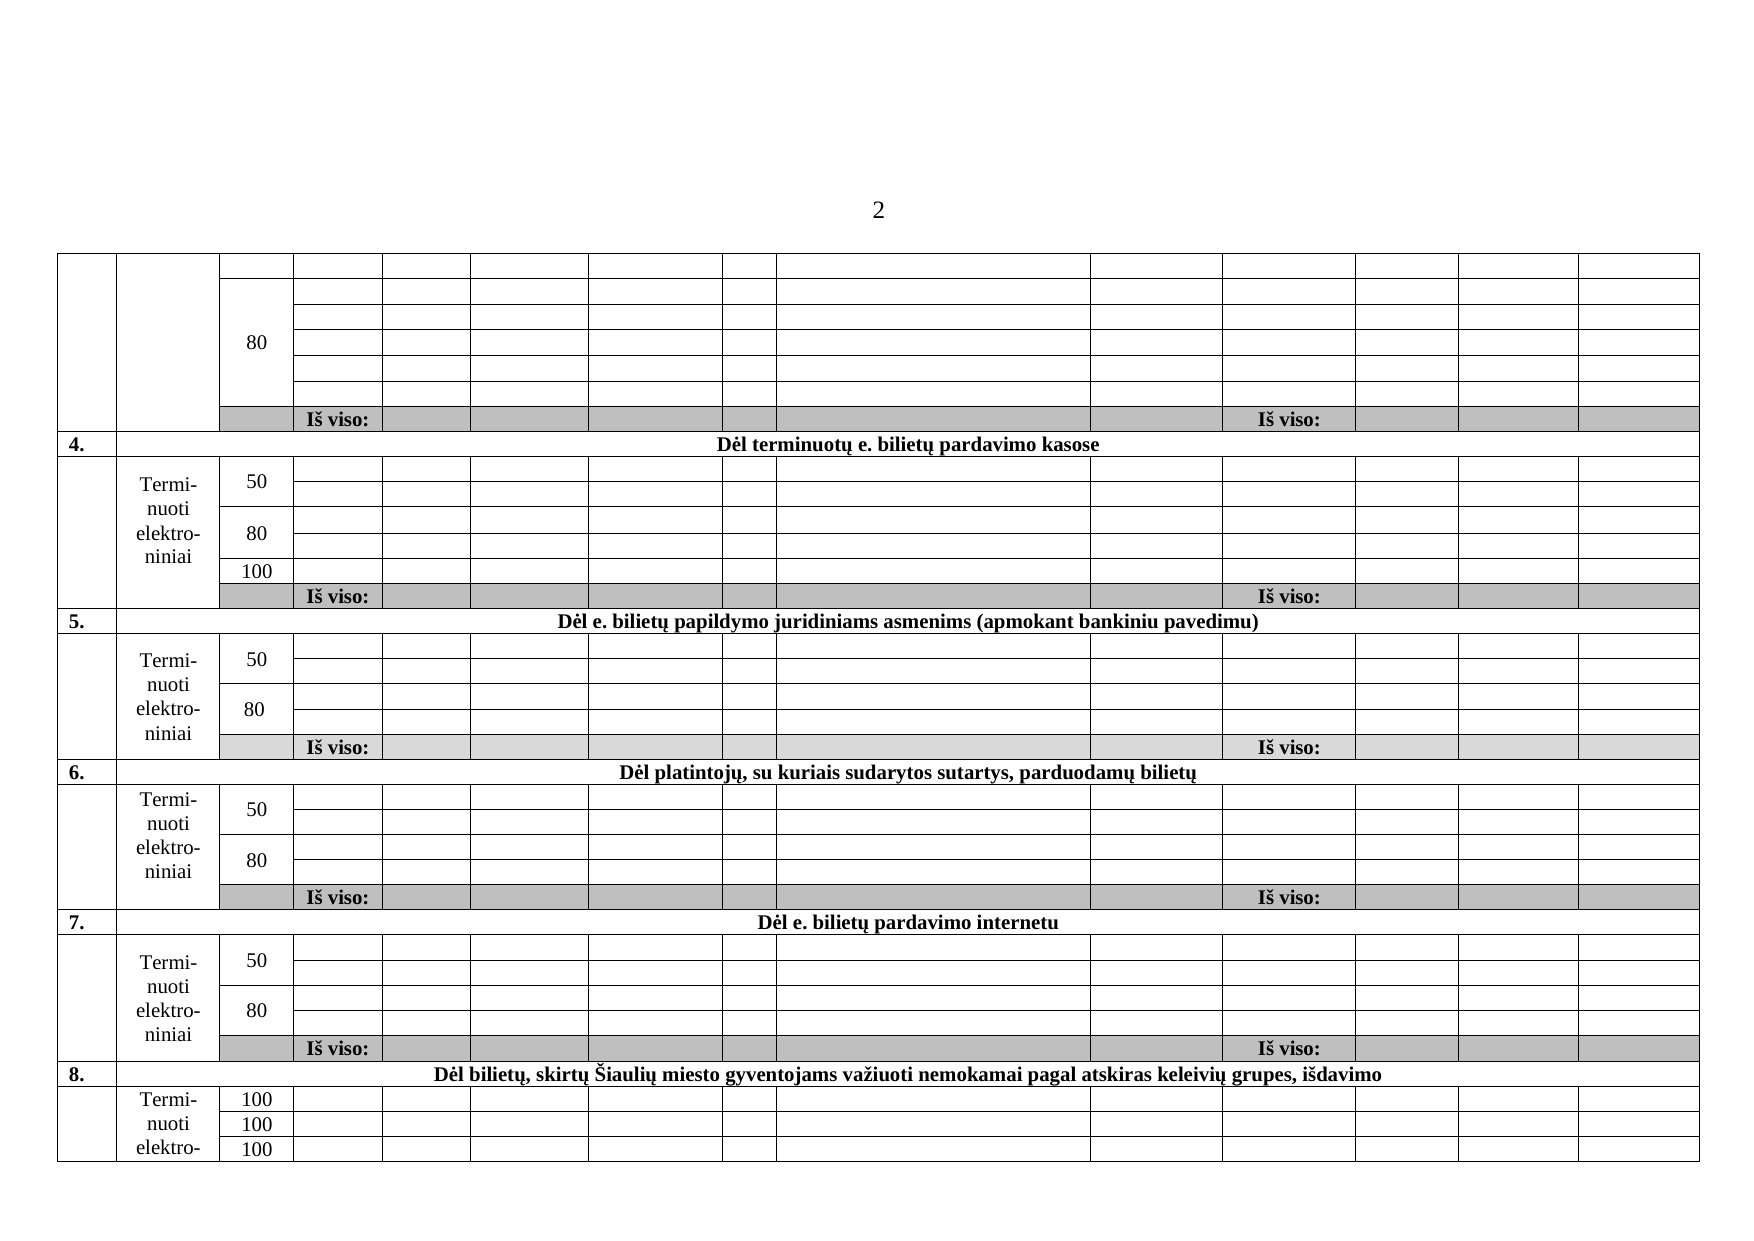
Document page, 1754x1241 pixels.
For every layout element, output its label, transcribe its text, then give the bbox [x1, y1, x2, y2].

table_cell [383, 1036, 470, 1061]
table_cell [1223, 559, 1355, 583]
table_cell [1579, 1112, 1699, 1136]
table_cell [1459, 785, 1578, 809]
table_cell [1459, 559, 1578, 583]
table_cell [1091, 935, 1222, 959]
table_cell [58, 1087, 116, 1161]
table_cell [294, 961, 382, 984]
table_cell [723, 254, 776, 278]
table_cell [1459, 382, 1578, 406]
table_cell [589, 559, 722, 583]
table_cell [294, 1137, 382, 1161]
table_cell [777, 482, 1090, 506]
table_cell [1223, 659, 1355, 683]
table_cell [1356, 407, 1458, 431]
table_cell [1579, 961, 1699, 984]
table_cell [1223, 1087, 1355, 1111]
table_cell Iš viso: [294, 885, 382, 909]
table_cell [723, 835, 776, 859]
table_cell [589, 735, 722, 759]
table_cell [589, 330, 722, 355]
table_cell [1459, 279, 1578, 304]
table_cell [777, 457, 1090, 481]
table_cell [1091, 885, 1222, 909]
table_cell [1091, 860, 1222, 884]
table_cell [589, 1036, 722, 1061]
table_cell [1356, 356, 1458, 381]
table_cell [471, 482, 588, 506]
table_cell [777, 935, 1090, 959]
table_cell [1579, 279, 1699, 304]
table_cell Iš viso: [1223, 735, 1355, 759]
table_cell [589, 785, 722, 809]
table_cell [1356, 1137, 1458, 1161]
table_cell [1356, 584, 1458, 608]
table_cell [1091, 1036, 1222, 1061]
table_cell [1579, 305, 1699, 329]
table_cell [117, 254, 219, 431]
table_cell [294, 330, 382, 355]
table_cell [1091, 634, 1222, 658]
table_cell [589, 407, 722, 431]
table_cell [589, 254, 722, 278]
table_cell [471, 1137, 588, 1161]
table_cell [1091, 1011, 1222, 1035]
table_cell [1356, 457, 1458, 481]
table_cell [383, 584, 470, 608]
table_cell 6. [58, 760, 116, 784]
table_cell [1579, 659, 1699, 683]
table_cell [589, 1112, 722, 1136]
table_cell [1091, 330, 1222, 355]
table_cell [294, 305, 382, 329]
table_cell [294, 356, 382, 381]
table_cell [294, 254, 382, 278]
table_cell [777, 710, 1090, 733]
table_cell [1356, 559, 1458, 583]
table_cell 80 [220, 986, 293, 1035]
table_cell [1091, 356, 1222, 381]
table_cell [1579, 559, 1699, 583]
table_cell [723, 1137, 776, 1161]
table_cell [777, 254, 1090, 278]
table_cell [1459, 986, 1578, 1010]
table_cell [589, 659, 722, 683]
table_cell [1459, 710, 1578, 733]
table_cell [1579, 710, 1699, 733]
table_cell [1091, 457, 1222, 481]
table_cell [589, 810, 722, 834]
table_cell [1579, 935, 1699, 959]
table_cell [1091, 559, 1222, 583]
table_cell [1223, 1011, 1355, 1035]
table_cell [294, 810, 382, 834]
table_cell [58, 785, 116, 909]
table_cell [383, 785, 470, 809]
table_cell [777, 1011, 1090, 1035]
table_cell [1091, 534, 1222, 558]
table_cell [471, 860, 588, 884]
table_cell [471, 1036, 588, 1061]
table_cell 100 [220, 1112, 293, 1136]
table_cell [1459, 407, 1578, 431]
table_cell [294, 634, 382, 658]
table_cell [294, 559, 382, 583]
table_cell [1091, 659, 1222, 683]
table_cell [1091, 785, 1222, 809]
table_cell [1459, 961, 1578, 984]
table_cell [1223, 961, 1355, 984]
table_cell [1579, 1137, 1699, 1161]
table_cell Iš viso: [294, 584, 382, 608]
table_cell [777, 961, 1090, 984]
table_cell [220, 735, 293, 759]
table_cell [1459, 835, 1578, 859]
table_cell Iš viso: [294, 407, 382, 431]
table_cell [58, 935, 116, 1061]
table_cell [471, 407, 588, 431]
table_cell Termi- nuoti elektro- [117, 1087, 219, 1161]
table_cell Iš viso: [1223, 407, 1355, 431]
table_cell [723, 356, 776, 381]
table_cell [1223, 634, 1355, 658]
table_cell [1579, 356, 1699, 381]
table_cell [1459, 659, 1578, 683]
table_cell [589, 710, 722, 733]
table_cell [471, 986, 588, 1010]
table_cell [723, 559, 776, 583]
table_cell [777, 684, 1090, 708]
table_cell [1091, 810, 1222, 834]
table_cell [383, 1137, 470, 1161]
table_cell [383, 279, 470, 304]
table_cell [383, 659, 470, 683]
table_cell [471, 634, 588, 658]
table_cell [1091, 986, 1222, 1010]
table_cell [294, 457, 382, 481]
table_cell [1091, 584, 1222, 608]
table_cell [1223, 1112, 1355, 1136]
table_cell [1356, 785, 1458, 809]
table_cell [1579, 684, 1699, 708]
table_cell [777, 559, 1090, 583]
table_cell [1223, 330, 1355, 355]
table_cell [294, 860, 382, 884]
table_cell [471, 584, 588, 608]
table_cell Termi-nuoti elektro-niniai [117, 457, 219, 608]
table_cell [777, 330, 1090, 355]
table_cell [1579, 457, 1699, 481]
table_cell [383, 356, 470, 381]
table_cell [723, 584, 776, 608]
table_cell [1223, 835, 1355, 859]
table_cell [383, 382, 470, 406]
table_cell Iš viso: [294, 735, 382, 759]
table_cell Termi-nuoti elektro-niniai [117, 634, 219, 759]
table_cell [589, 279, 722, 304]
table_cell [1223, 810, 1355, 834]
table_cell [383, 407, 470, 431]
table_cell [294, 659, 382, 683]
table_cell [1579, 254, 1699, 278]
table_cell [1579, 885, 1699, 909]
table_cell Dėl platintojų, su kuriais sudarytos sutartys, parduodamų bilietų [117, 760, 1699, 784]
table_cell [723, 735, 776, 759]
table_cell [1223, 710, 1355, 733]
table_cell [1356, 382, 1458, 406]
table_cell [589, 457, 722, 481]
table_cell [383, 330, 470, 355]
table_cell [294, 785, 382, 809]
table_cell [1356, 1036, 1458, 1061]
table_cell [1356, 860, 1458, 884]
table_cell Dėl bilietų, skirtų Šiaulių miesto gyventojams važiuoti nemokamai pagal atskiras keleivių grupes, išdavimo [117, 1062, 1699, 1086]
table_cell [1091, 279, 1222, 304]
table_cell 50 [220, 457, 293, 506]
table_cell [58, 457, 116, 608]
table_cell [294, 710, 382, 733]
table_cell [1579, 1087, 1699, 1111]
table_cell [1459, 1036, 1578, 1061]
table_cell Iš viso: [294, 1036, 382, 1061]
table_cell [723, 1112, 776, 1136]
table_cell [1459, 507, 1578, 533]
table_cell [589, 507, 722, 533]
table_cell 4. [58, 432, 116, 456]
table_cell [777, 986, 1090, 1010]
table_cell [589, 684, 722, 708]
table_cell [1356, 305, 1458, 329]
table_cell Iš viso: [1223, 584, 1355, 608]
table_cell [1459, 935, 1578, 959]
table_cell [1223, 534, 1355, 558]
table_cell [1356, 810, 1458, 834]
table_cell [383, 860, 470, 884]
table_cell [383, 559, 470, 583]
table_cell [1459, 1112, 1578, 1136]
table_cell [383, 835, 470, 859]
table_cell [1356, 935, 1458, 959]
table_cell [589, 382, 722, 406]
table_cell 100 [220, 1137, 293, 1161]
table_cell [383, 684, 470, 708]
table_cell Termi-nuoti elektro-niniai [117, 935, 219, 1061]
table_cell [1459, 356, 1578, 381]
table_cell [471, 735, 588, 759]
table_cell [777, 382, 1090, 406]
table_cell [723, 507, 776, 533]
table_cell [1459, 584, 1578, 608]
table_cell [1091, 1112, 1222, 1136]
table_cell [777, 305, 1090, 329]
table_cell [220, 407, 293, 431]
table_cell [1356, 534, 1458, 558]
table_cell [589, 935, 722, 959]
table_cell [294, 382, 382, 406]
table_cell [471, 785, 588, 809]
table_cell Iš viso: [1223, 885, 1355, 909]
table_cell [723, 305, 776, 329]
table_cell [1223, 482, 1355, 506]
table_cell [1091, 1137, 1222, 1161]
table_cell [723, 534, 776, 558]
table_cell 5. [58, 609, 116, 633]
table_cell [471, 305, 588, 329]
table_cell [1091, 735, 1222, 759]
table_cell [589, 1137, 722, 1161]
table_cell [1223, 305, 1355, 329]
table_cell [723, 659, 776, 683]
table_cell [471, 659, 588, 683]
table_cell [1356, 659, 1458, 683]
table_cell [383, 305, 470, 329]
table_cell [1356, 961, 1458, 984]
table_cell [294, 986, 382, 1010]
table_cell [589, 634, 722, 658]
table_cell [471, 534, 588, 558]
table_cell [471, 254, 588, 278]
table_cell [220, 885, 293, 909]
table_cell 100 [220, 559, 293, 583]
table_cell [589, 482, 722, 506]
table_cell [1223, 986, 1355, 1010]
table_cell [471, 1087, 588, 1111]
table_cell [471, 684, 588, 708]
table_cell [1091, 382, 1222, 406]
table_cell [471, 457, 588, 481]
table_cell 7. [58, 910, 116, 934]
table_cell [1579, 986, 1699, 1010]
table_cell [471, 279, 588, 304]
table_cell [471, 382, 588, 406]
table_cell [723, 634, 776, 658]
table_cell [777, 279, 1090, 304]
table_cell [1459, 885, 1578, 909]
table_cell [1091, 407, 1222, 431]
table_cell Iš viso: [1223, 1036, 1355, 1061]
table_cell [1459, 330, 1578, 355]
table_cell [220, 254, 293, 278]
table_cell [383, 735, 470, 759]
table_cell [589, 534, 722, 558]
table_cell [1356, 507, 1458, 533]
table_cell [1091, 254, 1222, 278]
table_cell [383, 885, 470, 909]
table_cell 100 [220, 1087, 293, 1111]
table_cell [1356, 1011, 1458, 1035]
table_cell [1459, 1137, 1578, 1161]
table_cell [471, 885, 588, 909]
table_cell [471, 330, 588, 355]
table_cell [1091, 835, 1222, 859]
table_cell [723, 382, 776, 406]
table_cell [383, 457, 470, 481]
table_cell [589, 986, 722, 1010]
table_cell [294, 1011, 382, 1035]
table_cell [777, 534, 1090, 558]
table_cell [294, 1112, 382, 1136]
table_cell [1356, 735, 1458, 759]
table_cell [383, 254, 470, 278]
table_cell [723, 457, 776, 481]
table_cell [1091, 305, 1222, 329]
table_cell [589, 885, 722, 909]
table_cell [1356, 684, 1458, 708]
table_cell [1579, 482, 1699, 506]
table_cell [1223, 785, 1355, 809]
table_cell [1356, 986, 1458, 1010]
table_cell [1459, 735, 1578, 759]
table_cell [1579, 810, 1699, 834]
table_cell [723, 407, 776, 431]
table_cell [777, 885, 1090, 909]
table_cell [1459, 254, 1578, 278]
table_cell [777, 1087, 1090, 1111]
table_cell [1459, 1011, 1578, 1035]
table_cell 50 [220, 785, 293, 834]
table_cell [1356, 1087, 1458, 1111]
table_cell [723, 810, 776, 834]
table_cell [777, 507, 1090, 533]
table_cell [383, 810, 470, 834]
table_cell [471, 810, 588, 834]
table_cell [777, 835, 1090, 859]
table_cell [1091, 710, 1222, 733]
table_cell [471, 356, 588, 381]
table_cell [471, 1011, 588, 1035]
table_cell [383, 961, 470, 984]
table_cell [1579, 507, 1699, 533]
table_cell [1579, 860, 1699, 884]
table_cell [1579, 1036, 1699, 1061]
table_cell [58, 254, 116, 431]
table_cell [1223, 935, 1355, 959]
table_cell [383, 507, 470, 533]
table_cell [1579, 534, 1699, 558]
table_cell [723, 785, 776, 809]
table_cell [777, 356, 1090, 381]
table_cell [723, 1087, 776, 1111]
table_cell [383, 534, 470, 558]
table_cell [1223, 279, 1355, 304]
table_cell [589, 835, 722, 859]
table_cell [723, 986, 776, 1010]
table_cell [1579, 407, 1699, 431]
table_cell [1091, 961, 1222, 984]
table_cell [723, 961, 776, 984]
table_cell [294, 684, 382, 708]
table_cell [723, 330, 776, 355]
table_cell [589, 584, 722, 608]
table_cell [471, 1112, 588, 1136]
table_cell [777, 659, 1090, 683]
table_cell [777, 1036, 1090, 1061]
table_cell [589, 305, 722, 329]
table_cell [1223, 684, 1355, 708]
table_cell [589, 356, 722, 381]
table_cell [777, 1137, 1090, 1161]
table_cell 50 [220, 634, 293, 683]
table_cell [383, 710, 470, 733]
table_cell 50 [220, 935, 293, 984]
table_cell [294, 507, 382, 533]
table_cell 80 [220, 279, 293, 406]
table_cell Dėl terminuotų e. bilietų pardavimo kasose [117, 432, 1699, 456]
table_cell [383, 482, 470, 506]
table_cell [1459, 305, 1578, 329]
table_cell 80 [220, 507, 293, 558]
table_cell [723, 1011, 776, 1035]
table_cell [1459, 810, 1578, 834]
table_cell [1356, 1112, 1458, 1136]
table_cell [294, 279, 382, 304]
table_cell [383, 634, 470, 658]
table_cell [723, 860, 776, 884]
table_cell [294, 935, 382, 959]
table_cell [1459, 684, 1578, 708]
table_cell Dėl e. bilietų pardavimo internetu [117, 910, 1699, 934]
table_cell [589, 1087, 722, 1111]
table_cell [383, 935, 470, 959]
table_cell [471, 835, 588, 859]
table_cell [294, 482, 382, 506]
table_cell Termi-nuoti elektro-niniai [117, 785, 219, 909]
table_cell [777, 860, 1090, 884]
table_cell [1223, 1137, 1355, 1161]
table_cell [589, 860, 722, 884]
table_cell [294, 1087, 382, 1111]
table_cell [471, 935, 588, 959]
table_cell [1459, 634, 1578, 658]
table_cell [1223, 356, 1355, 381]
table_cell [1459, 1087, 1578, 1111]
table_cell [294, 835, 382, 859]
table_cell [777, 735, 1090, 759]
table_cell Dėl e. bilietų papildymo juridiniams asmenims (apmokant bankiniu pavedimu) [117, 609, 1699, 633]
table_cell [1223, 254, 1355, 278]
table_cell [1356, 330, 1458, 355]
table_cell [723, 279, 776, 304]
table_cell [1356, 254, 1458, 278]
table_cell [383, 986, 470, 1010]
table_cell [1356, 279, 1458, 304]
table_cell [471, 710, 588, 733]
table_cell [383, 1112, 470, 1136]
table_cell [777, 584, 1090, 608]
table_cell [1091, 507, 1222, 533]
table_cell [58, 634, 116, 759]
table_cell [383, 1011, 470, 1035]
table_cell [1459, 482, 1578, 506]
table_cell [471, 507, 588, 533]
table_cell [1091, 684, 1222, 708]
table_cell [723, 1036, 776, 1061]
table_cell [383, 1087, 470, 1111]
table_cell 80 [220, 684, 293, 733]
table_cell [1459, 860, 1578, 884]
table_cell [1091, 482, 1222, 506]
table_cell [1223, 457, 1355, 481]
table_cell [1579, 835, 1699, 859]
table_cell [777, 810, 1090, 834]
table_cell 80 [220, 835, 293, 884]
table_cell [1579, 634, 1699, 658]
table_cell [1579, 382, 1699, 406]
table_cell [723, 482, 776, 506]
table_cell [1579, 735, 1699, 759]
table_cell [294, 534, 382, 558]
table_cell [723, 684, 776, 708]
table_cell [777, 407, 1090, 431]
table_cell [471, 961, 588, 984]
table_cell [1356, 710, 1458, 733]
table_cell [777, 1112, 1090, 1136]
table_cell [220, 584, 293, 608]
table_cell [1579, 330, 1699, 355]
table_cell [1579, 785, 1699, 809]
table_cell [471, 559, 588, 583]
table_cell [1356, 634, 1458, 658]
table_cell [1459, 457, 1578, 481]
table_cell [220, 1036, 293, 1061]
table_cell [1579, 1011, 1699, 1035]
table_cell [1459, 534, 1578, 558]
table_cell [777, 634, 1090, 658]
table_cell [1356, 482, 1458, 506]
table_cell [1356, 835, 1458, 859]
table_cell [723, 710, 776, 733]
table_cell [1091, 1087, 1222, 1111]
table_cell [723, 885, 776, 909]
table_cell [777, 785, 1090, 809]
table_cell [1579, 584, 1699, 608]
table_cell [1223, 507, 1355, 533]
table_cell [1223, 382, 1355, 406]
table_cell 8. [58, 1062, 116, 1086]
table_cell [589, 1011, 722, 1035]
table_cell [1356, 885, 1458, 909]
table_cell [723, 935, 776, 959]
table_cell [589, 961, 722, 984]
table_cell [1223, 860, 1355, 884]
